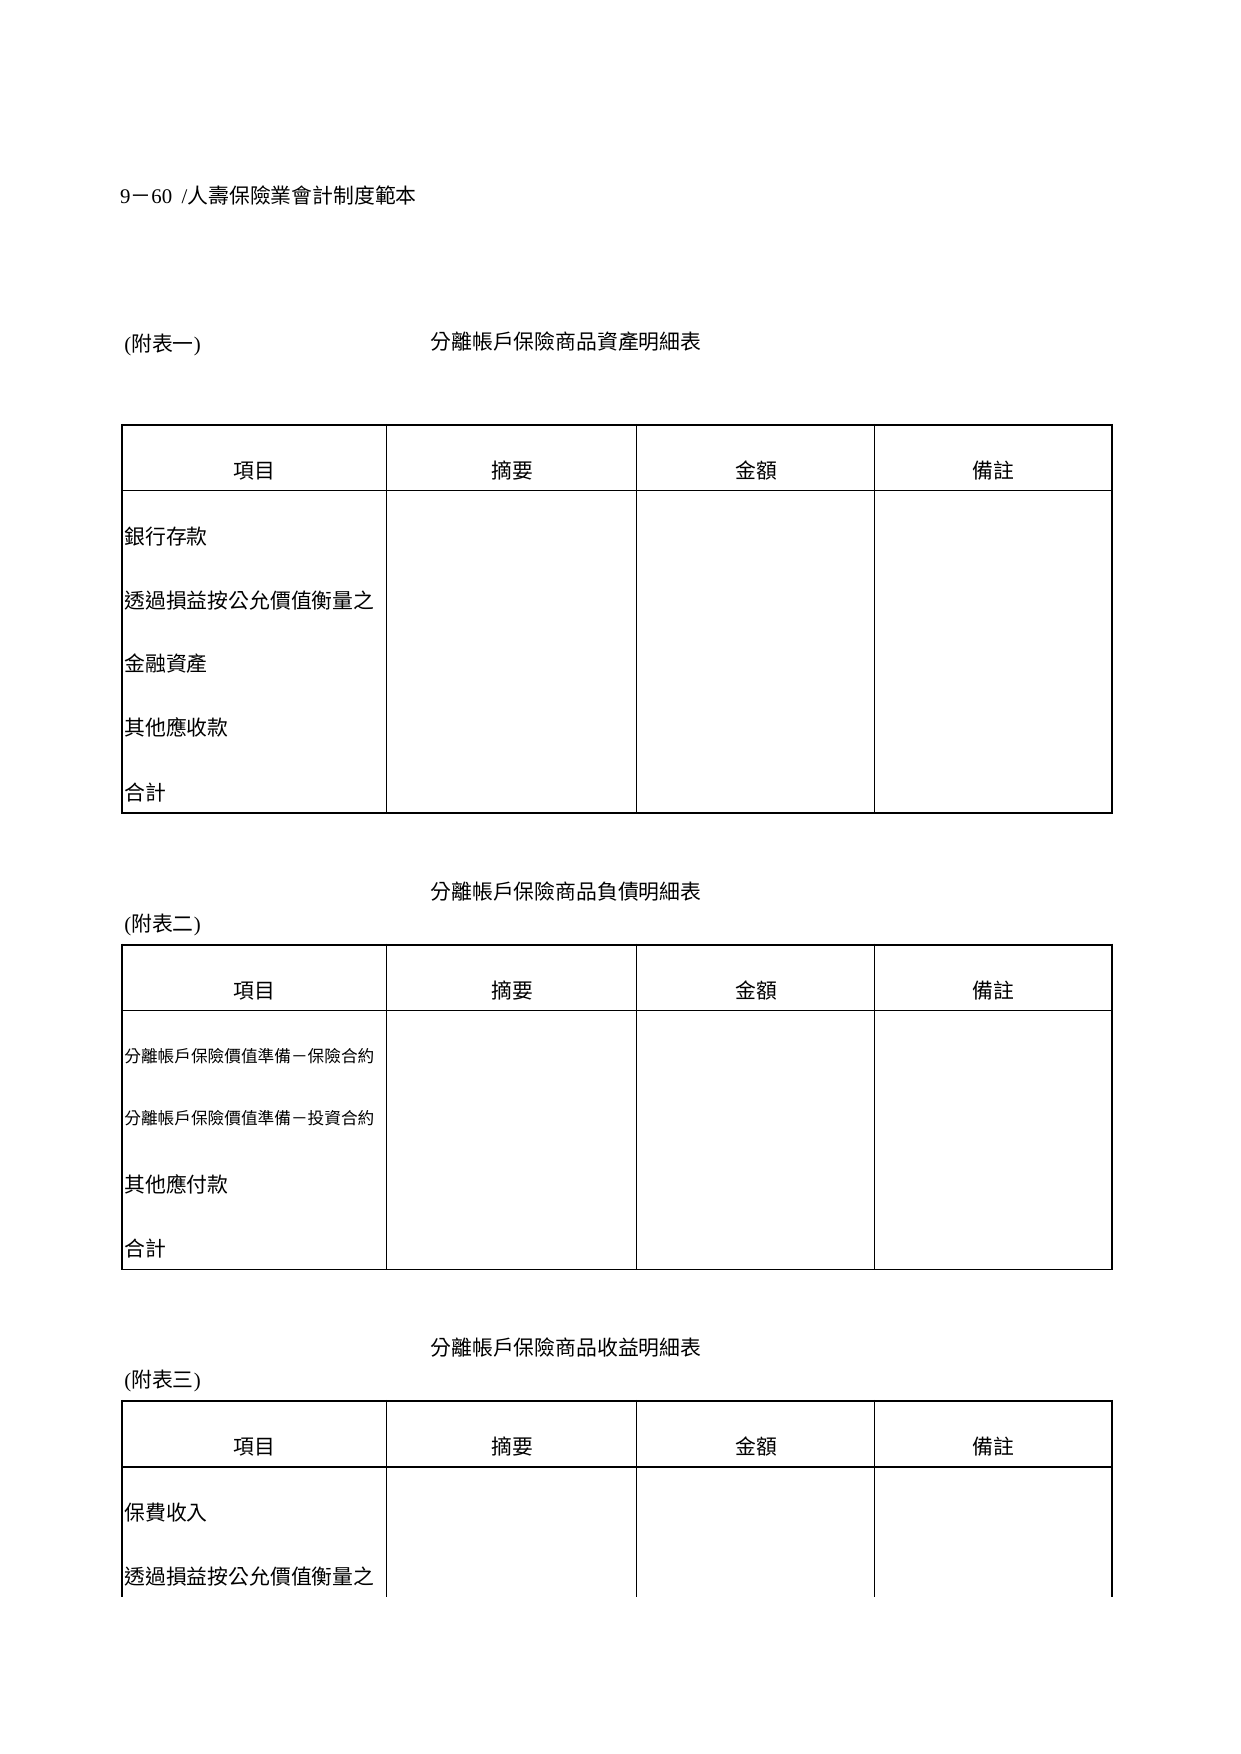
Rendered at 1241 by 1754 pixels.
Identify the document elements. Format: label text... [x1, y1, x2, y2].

table_cell [387, 683, 636, 748]
table_cell [637, 1468, 874, 1532]
table_cell [387, 748, 636, 812]
table_cell 備註 [875, 946, 1111, 1010]
table_cell 透過損益按公允價值衡量之金融資產 [123, 556, 386, 683]
table_cell [875, 1011, 1111, 1204]
table_cell [387, 1532, 636, 1597]
table_cell 備註 [875, 426, 1111, 490]
table_cell (附表一) [122, 299, 387, 424]
table_cell 其他應收款 [123, 683, 386, 748]
table_cell 分離帳戶保險商品收益明細表 [387, 1270, 1112, 1400]
table_cell [387, 556, 636, 683]
table_cell [387, 1468, 636, 1532]
table_cell [875, 683, 1111, 748]
table_cell 透過損益按公允價值衡量之 [123, 1532, 386, 1597]
table_cell [875, 748, 1111, 812]
table_cell [122, 1270, 387, 1334]
table_cell 金額 [637, 1402, 874, 1466]
table_cell [875, 556, 1111, 683]
table_header 分離帳戶保險商品資產明細表 [387, 234, 1112, 424]
table_cell 其他應付款 [123, 1138, 386, 1204]
table_cell 摘要 [387, 426, 636, 490]
table_cell 摘要 [387, 1402, 636, 1466]
table_cell 備註 [875, 1402, 1111, 1466]
table_cell [637, 1138, 874, 1204]
table_cell [637, 491, 874, 556]
table_cell 金額 [637, 426, 874, 490]
table_header [122, 234, 387, 299]
table_cell [875, 491, 1111, 556]
table_cell 保費收入 [123, 1468, 386, 1532]
table_cell [637, 748, 874, 812]
table_cell (附表三) [122, 1334, 387, 1400]
table_cell [637, 556, 874, 683]
table_cell [637, 1532, 874, 1597]
table_cell 項目 [123, 1402, 386, 1466]
table_cell [875, 1468, 1111, 1532]
table_cell [387, 1011, 636, 1138]
table_cell [875, 1204, 1111, 1268]
table_cell 金額 [637, 946, 874, 1010]
table_cell [637, 1011, 874, 1138]
table_cell 合計 [123, 1204, 386, 1268]
table_cell [122, 814, 387, 879]
table_cell 摘要 [387, 946, 636, 1010]
table_cell [387, 1138, 636, 1204]
table_cell 銀行存款 [123, 491, 386, 556]
table_cell 合計 [123, 748, 386, 812]
table_cell (附表二) [122, 879, 387, 943]
table_cell 分離帳戶保險價值準備－保險合約 分離帳戶保險價值準備－投資合約 [123, 1011, 386, 1138]
table_cell [387, 491, 636, 556]
table_cell [637, 1204, 874, 1268]
table_cell 分離帳戶保險商品負債明細表 [387, 814, 1112, 943]
table_cell [875, 1532, 1111, 1597]
table_cell 項目 [123, 946, 386, 1010]
table_cell [387, 1204, 636, 1268]
table_cell 項目 [123, 426, 386, 490]
table_cell [637, 683, 874, 748]
